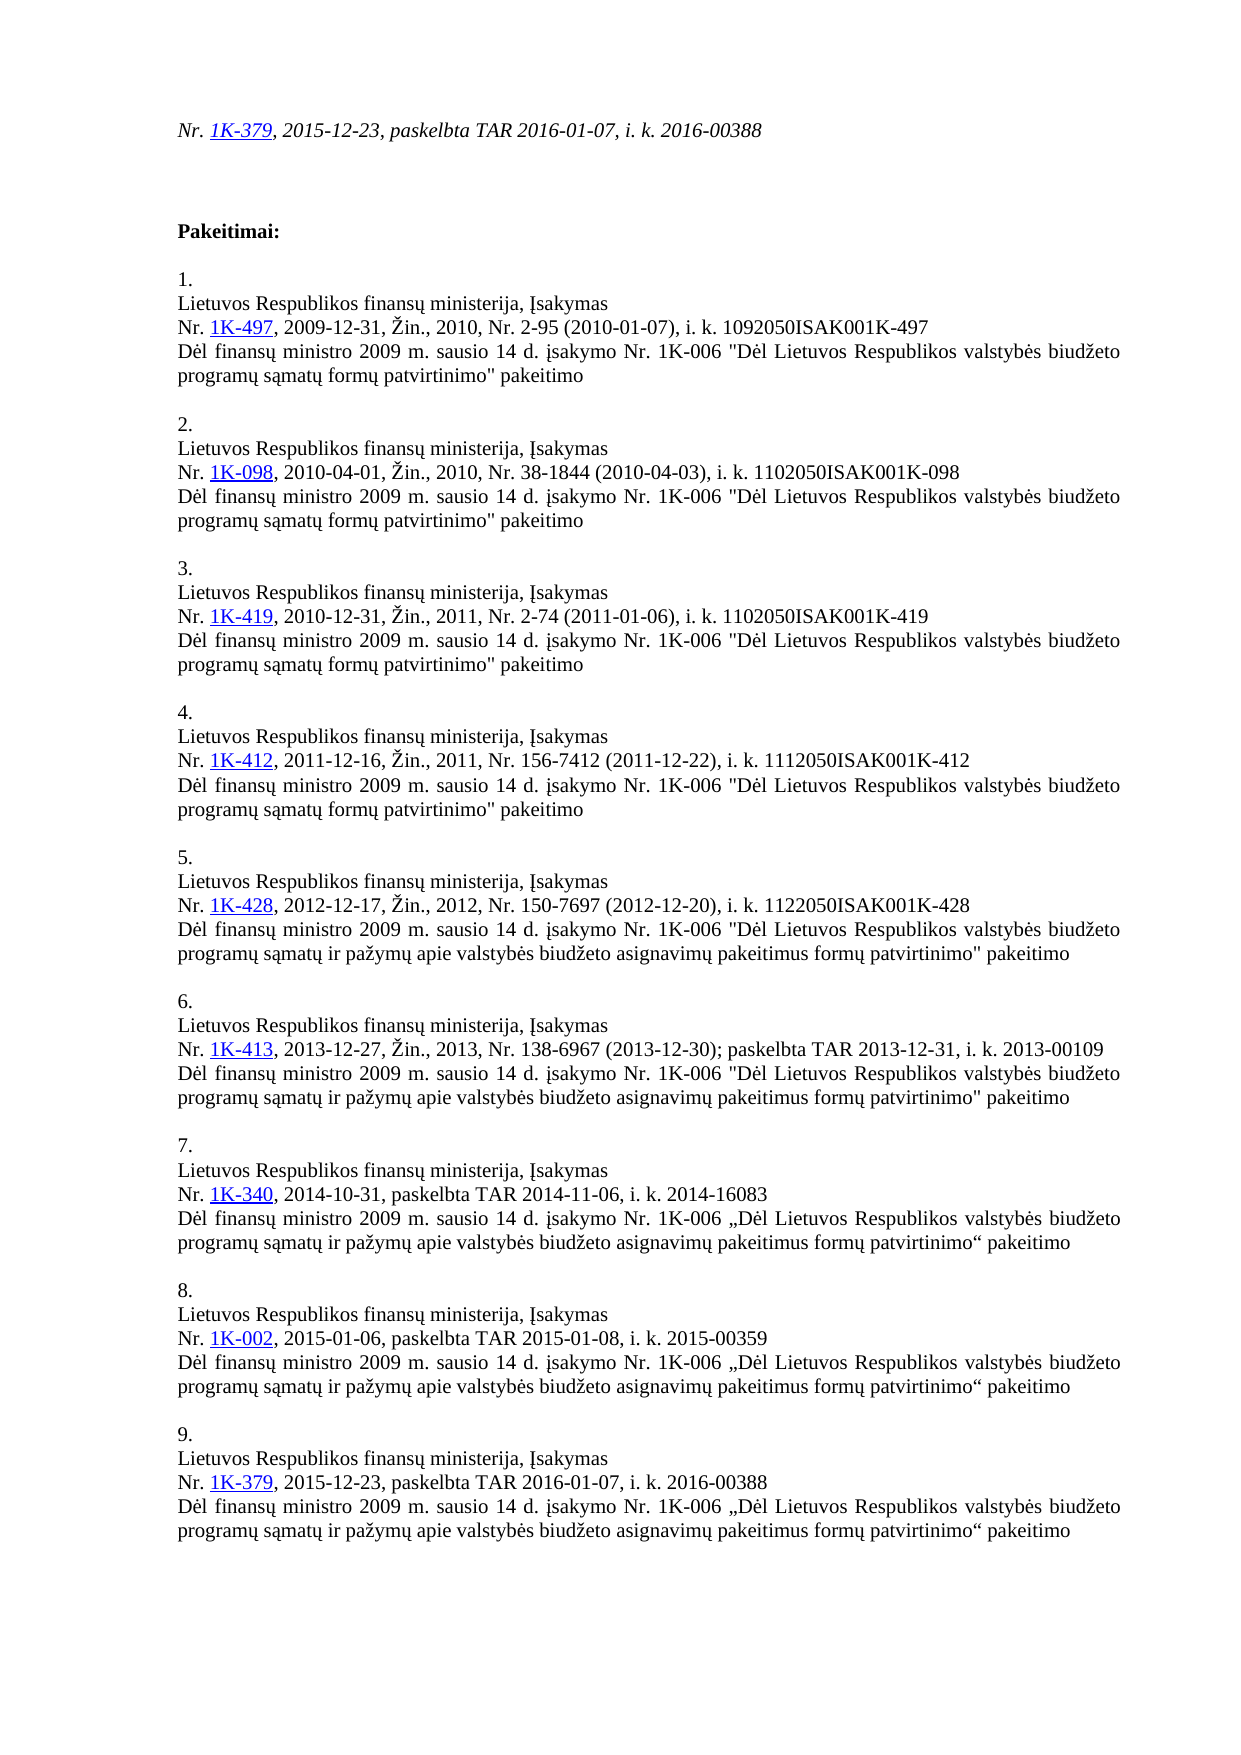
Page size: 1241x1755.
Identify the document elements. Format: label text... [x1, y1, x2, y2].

text 4. [177, 700, 1122, 724]
text Lietuvos Respublikos finansų ministerija, Įsakymas [177, 1013, 1122, 1037]
text Nr. 1K-340, 2014-10-31, paskelbta TAR 2014-11-06, i. k. 2014-16083 [177, 1182, 1122, 1206]
text Nr. 1K-098, 2010-04-01, Žin., 2010, Nr. 38-1844 (2010-04-03), i. k. 1102050ISAK001K-098 [177, 460, 1122, 484]
text Nr. 1K-413, 2013-12-27, Žin., 2013, Nr. 138-6967 (2013-12-30); paskelbta TAR 2013-12-31, i. k. 2013-00109 [177, 1037, 1122, 1061]
text 8. [177, 1278, 1122, 1302]
text Pakeitimai: [177, 219, 1122, 243]
text Dėl finansų ministro 2009 m. sausio 14 d. įsakymo Nr. 1K-006 "Dėl Lietuvos Respublikos valstybės biudžeto programų sąmatų formų patvirtinimo" pakeitimo [177, 772, 1122, 821]
text Nr. 1K-428, 2012-12-17, Žin., 2012, Nr. 150-7697 (2012-12-20), i. k. 1122050ISAK001K-428 [177, 893, 1122, 917]
text Dėl finansų ministro 2009 m. sausio 14 d. įsakymo Nr. 1K-006 "Dėl Lietuvos Respublikos valstybės biudžeto programų sąmatų ir pažymų apie valstybės biudžeto asignavimų pakeitimus formų patvirtinimo" pakeitimo [177, 917, 1122, 965]
text 7. [177, 1133, 1122, 1157]
text 6. [177, 989, 1122, 1013]
text Lietuvos Respublikos finansų ministerija, Įsakymas [177, 580, 1122, 604]
text 1. [177, 267, 1122, 291]
text Nr. 1K-419, 2010-12-31, Žin., 2011, Nr. 2-74 (2011-01-06), i. k. 1102050ISAK001K-419 [177, 604, 1122, 628]
text Dėl finansų ministro 2009 m. sausio 14 d. įsakymo Nr. 1K-006 "Dėl Lietuvos Respublikos valstybės biudžeto programų sąmatų ir pažymų apie valstybės biudžeto asignavimų pakeitimus formų patvirtinimo" pakeitimo [177, 1061, 1122, 1109]
text Dėl finansų ministro 2009 m. sausio 14 d. įsakymo Nr. 1K-006 "Dėl Lietuvos Respublikos valstybės biudžeto programų sąmatų formų patvirtinimo" pakeitimo [177, 484, 1122, 532]
text Lietuvos Respublikos finansų ministerija, Įsakymas [177, 724, 1122, 748]
text Nr. 1K-002, 2015-01-06, paskelbta TAR 2015-01-08, i. k. 2015-00359 [177, 1326, 1122, 1350]
text Lietuvos Respublikos finansų ministerija, Įsakymas [177, 869, 1122, 893]
text Dėl finansų ministro 2009 m. sausio 14 d. įsakymo Nr. 1K-006 „Dėl Lietuvos Respublikos valstybės biudžeto programų sąmatų ir pažymų apie valstybės biudžeto asignavimų pakeitimus formų patvirtinimo“ pakeitimo [177, 1206, 1122, 1254]
text Lietuvos Respublikos finansų ministerija, Įsakymas [177, 1157, 1122, 1182]
text Dėl finansų ministro 2009 m. sausio 14 d. įsakymo Nr. 1K-006 „Dėl Lietuvos Respublikos valstybės biudžeto programų sąmatų ir pažymų apie valstybės biudžeto asignavimų pakeitimus formų patvirtinimo“ pakeitimo [177, 1350, 1122, 1398]
text Nr. 1K-379, 2015-12-23, paskelbta TAR 2016-01-07, i. k. 2016-00388 [177, 1470, 1122, 1494]
text Dėl finansų ministro 2009 m. sausio 14 d. įsakymo Nr. 1K-006 „Dėl Lietuvos Respublikos valstybės biudžeto programų sąmatų ir pažymų apie valstybės biudžeto asignavimų pakeitimus formų patvirtinimo“ pakeitimo [177, 1494, 1122, 1542]
text 2. [177, 412, 1122, 436]
text 5. [177, 845, 1122, 869]
text Nr. 1K-412, 2011-12-16, Žin., 2011, Nr. 156-7412 (2011-12-22), i. k. 1112050ISAK001K-412 [177, 748, 1122, 772]
text Lietuvos Respublikos finansų ministerija, Įsakymas [177, 1446, 1122, 1470]
text Dėl finansų ministro 2009 m. sausio 14 d. įsakymo Nr. 1K-006 "Dėl Lietuvos Respublikos valstybės biudžeto programų sąmatų formų patvirtinimo" pakeitimo [177, 339, 1122, 387]
text Nr. 1K-379, 2015-12-23, paskelbta TAR 2016-01-07, i. k. 2016-00388 [177, 118, 1122, 142]
text 9. [177, 1422, 1122, 1446]
text Dėl finansų ministro 2009 m. sausio 14 d. įsakymo Nr. 1K-006 "Dėl Lietuvos Respublikos valstybės biudžeto programų sąmatų formų patvirtinimo" pakeitimo [177, 628, 1122, 676]
text Lietuvos Respublikos finansų ministerija, Įsakymas [177, 1302, 1122, 1326]
text 3. [177, 556, 1122, 580]
text Nr. 1K-497, 2009-12-31, Žin., 2010, Nr. 2-95 (2010-01-07), i. k. 1092050ISAK001K-497 [177, 315, 1122, 339]
text Lietuvos Respublikos finansų ministerija, Įsakymas [177, 436, 1122, 460]
text Lietuvos Respublikos finansų ministerija, Įsakymas [177, 291, 1122, 315]
